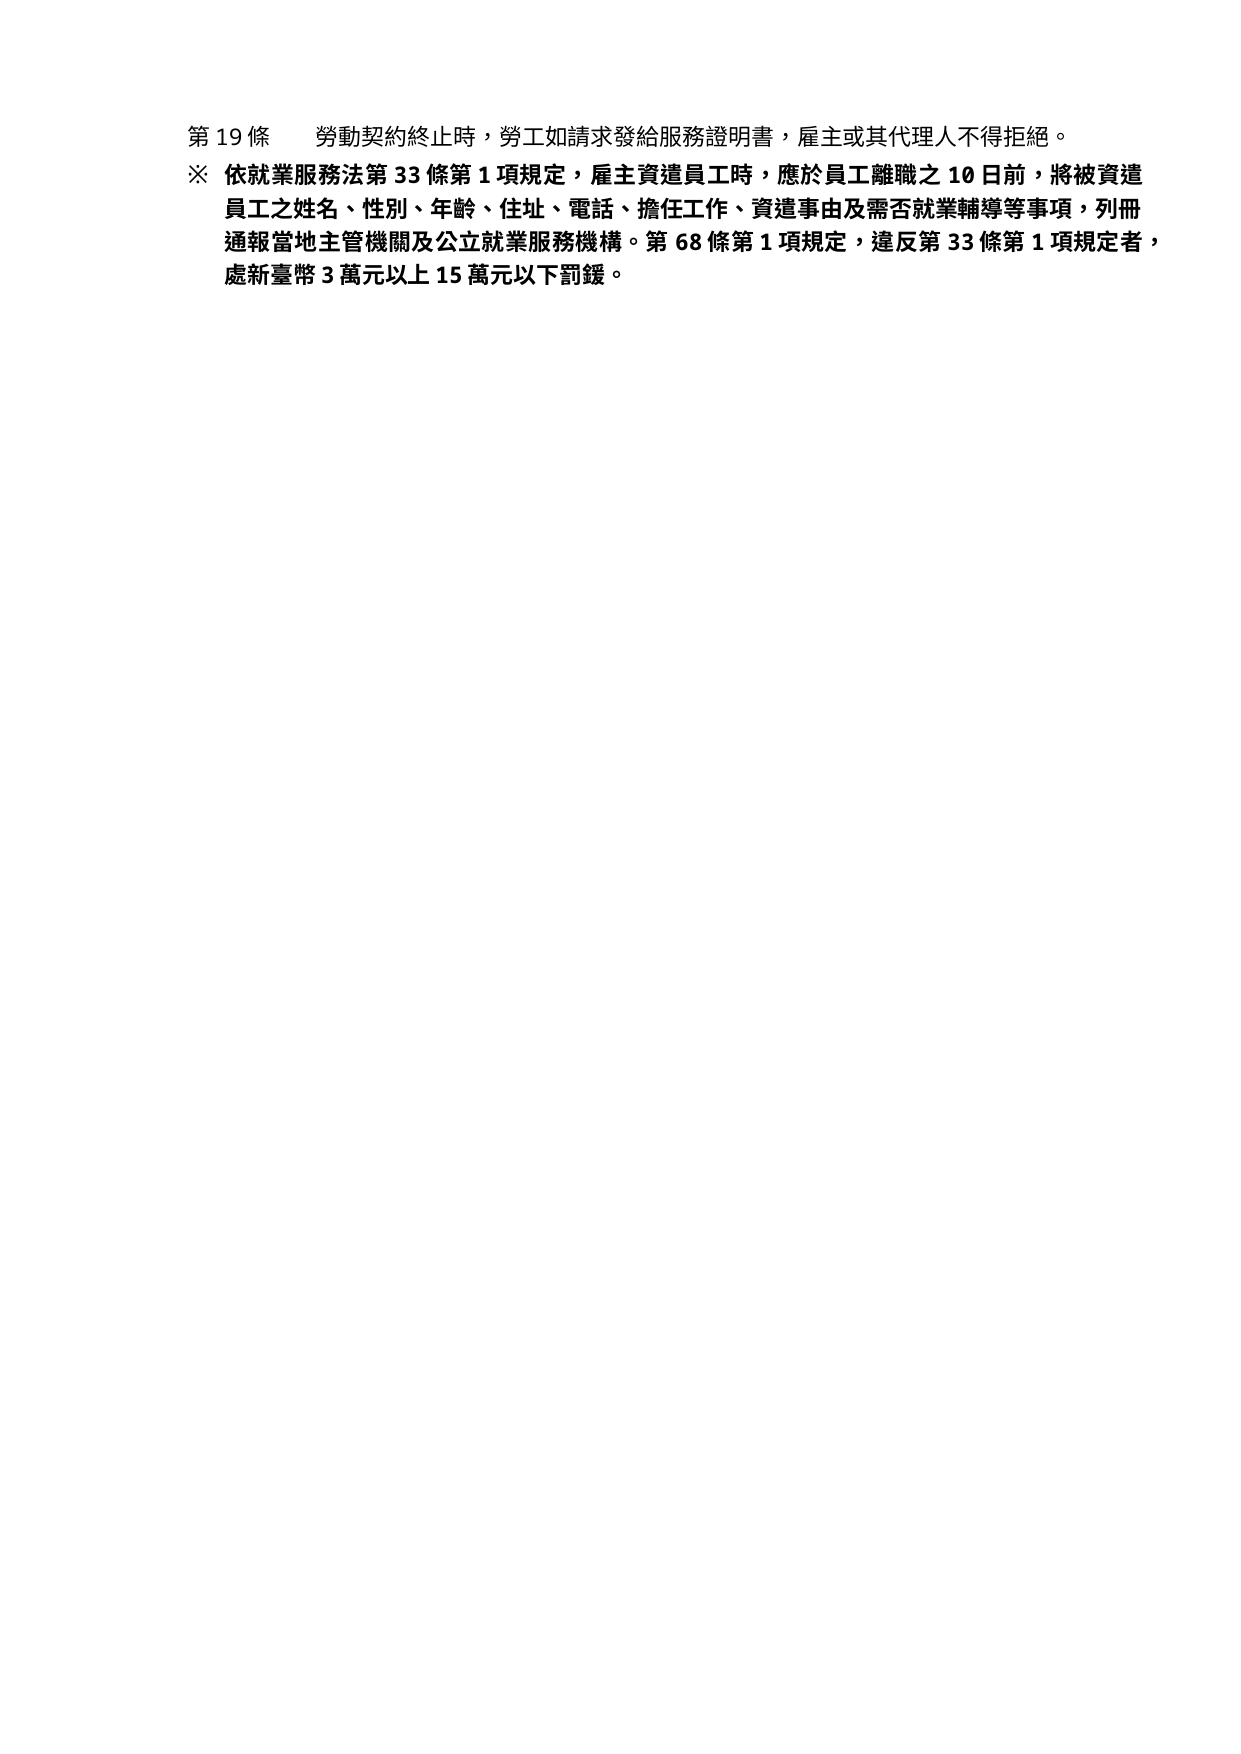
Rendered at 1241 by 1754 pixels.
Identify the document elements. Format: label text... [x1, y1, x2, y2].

text 第19條 勞動契約終止時，勞工如請求發給服務證明書，雇主或其代理人不得拒絕。 [187, 94, 1053, 156]
list 依就業服務法第33條第1項規定，雇主資遣員工時，應於員工離職之10日前，將被資遣員工之姓名、性別、年齡、住址、電話、擔任工作、資遣事由及需否就業輔導等事項，列冊通報當地主管機關及公立就業服務機構。第68條第1項規定，違反第33條第1項規定者，處新臺幣3萬元以上15萬元以下罰鍰。 [187, 156, 1144, 290]
